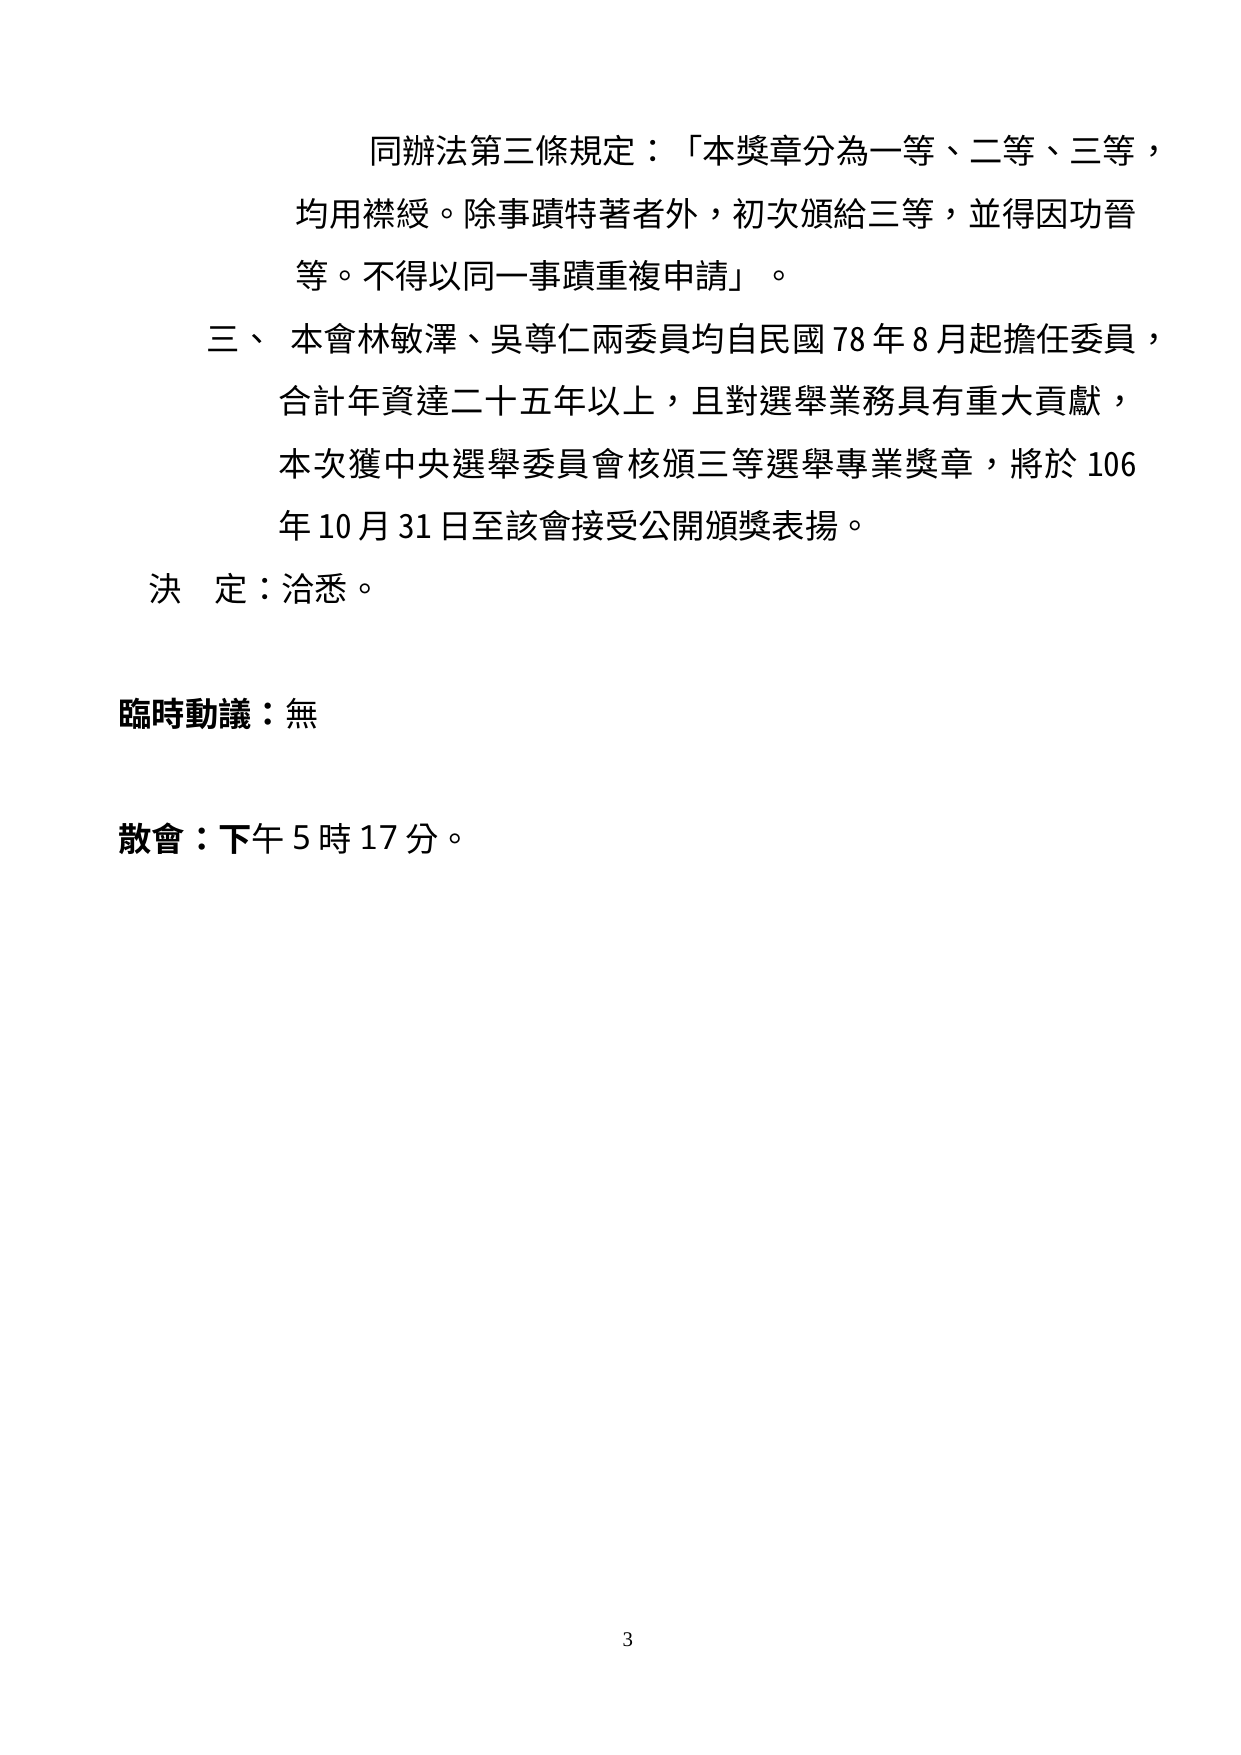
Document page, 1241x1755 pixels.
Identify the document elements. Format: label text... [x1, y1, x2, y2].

text 臨時動議：無 [118, 670, 1137, 733]
text 決 定：洽悉。 [148, 545, 1137, 608]
text 三、 本會林敏澤、吳尊仁兩委員均自民國78年8月起擔任委員，合計年資達二十五年以上，且對選舉業務具有重大貢獻，本次獲中央選舉委員會核頒三等選舉專業獎章，將於106年10月31日至該會接受公開頒獎表揚。 [207, 295, 1137, 545]
text 散會：下午5時17分。 [118, 795, 1137, 858]
text 同辦法第三條規定：「本獎章分為一等、二等、三等，均用襟綬。除事蹟特著者外，初次頒給三等，並得因功晉等。不得以同一事蹟重複申請」。 [295, 108, 1137, 295]
